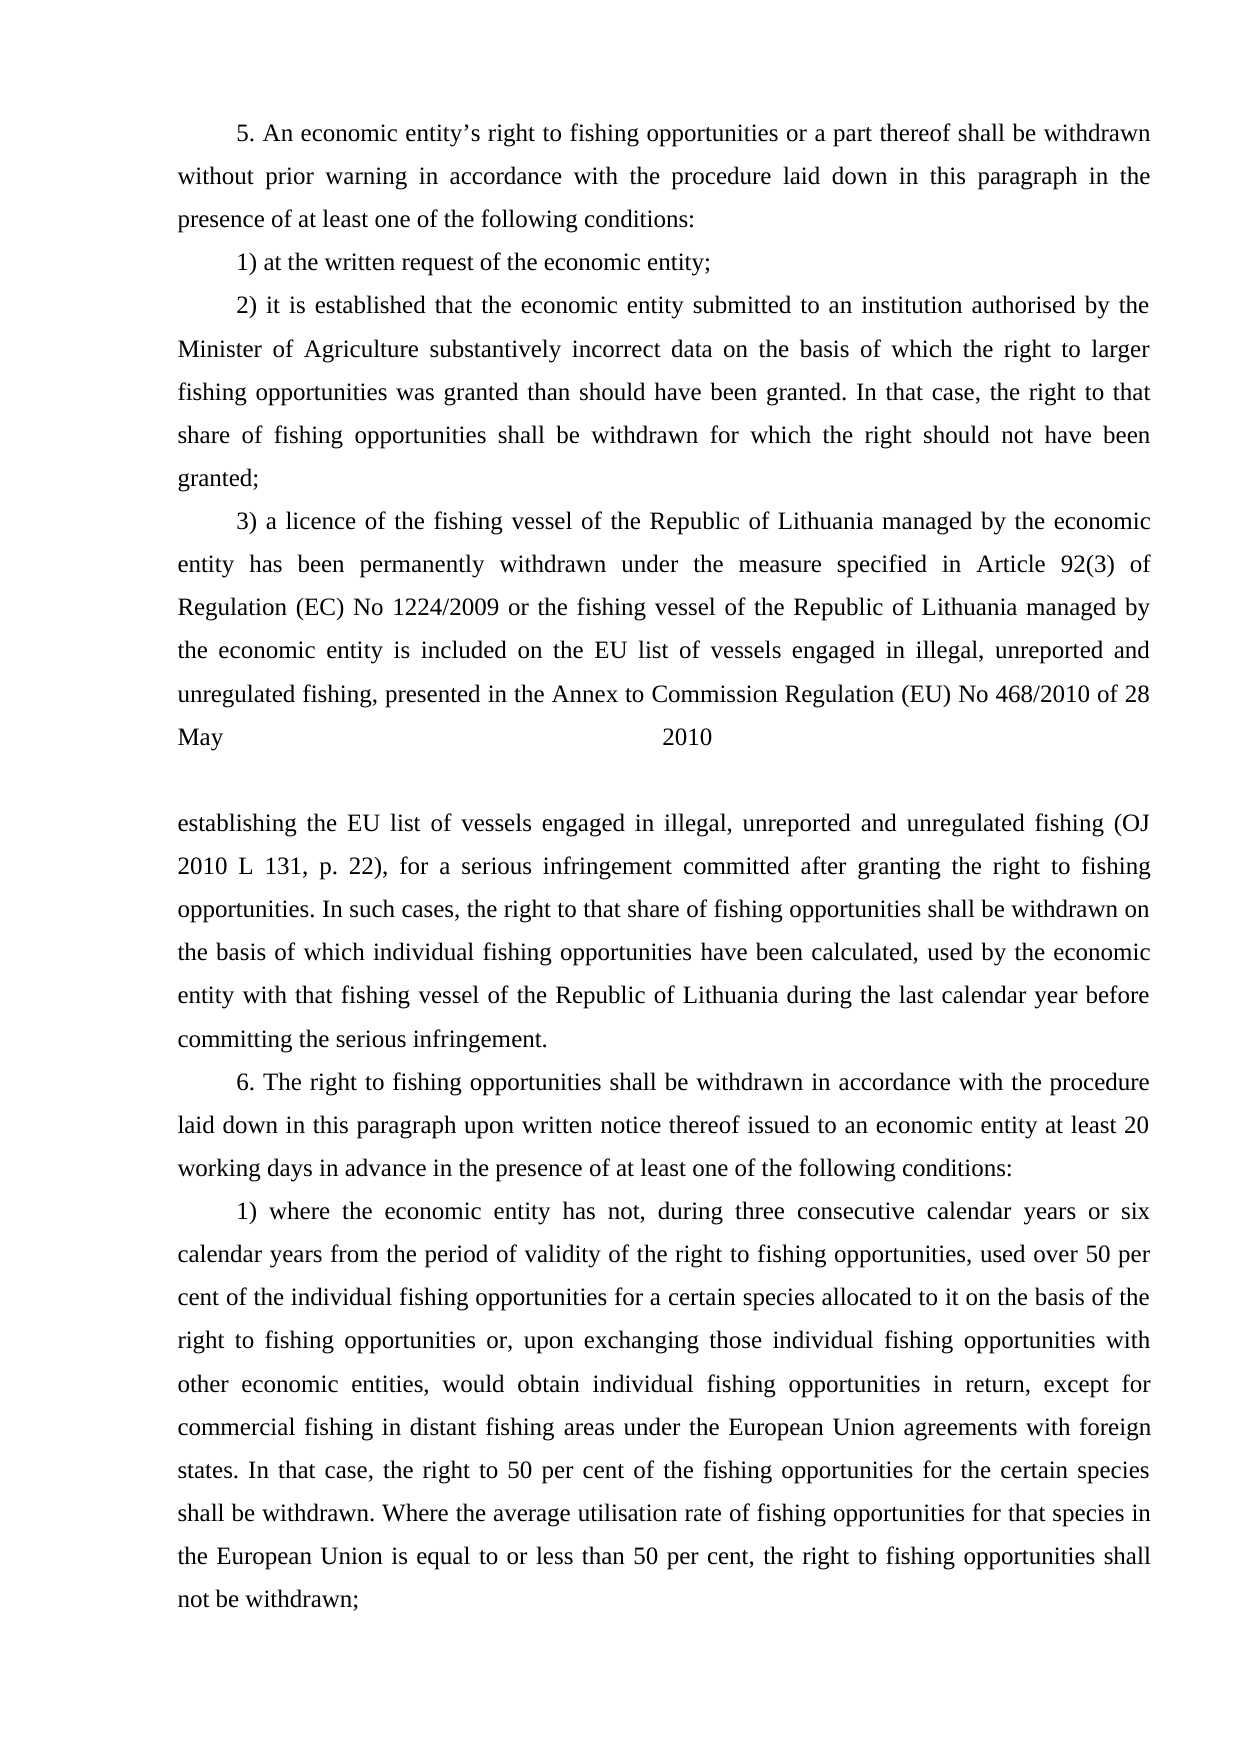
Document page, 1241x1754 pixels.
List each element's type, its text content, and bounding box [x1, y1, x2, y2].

text 6. The right to fishing opportunities shall be withdrawn in accordance with the procedure laid down in this paragraph upon written notice thereof issued to an economic entity at least 20 working days in advance in the presence of at least one of the following conditions: [177, 1067, 1152, 1182]
text 1) where the economic entity has not, during three consecutive calendar years or six calendar years from the period of validity of the right to fishing opportunities, used over 50 per cent of the individual fishing opportunities for a certain species allocated to it on the basis of the right to fishing opportunities or, upon exchanging those individual fishing opportunities with other economic entities, would obtain individual fishing opportunities in return, except for commercial fishing in distant fishing areas under the European Union agreements with foreign states. In that case, the right to 50 per cent of the fishing opportunities for the certain species shall be withdrawn. Where the average utilisation rate of fishing opportunities for that species in the European Union is equal to or less than 50 per cent, the right to fishing opportunities shall not be withdrawn; [177, 1196, 1152, 1613]
text 2) it is established that the economic entity submitted to an institution authorised by the Minister of Agriculture substantively incorrect data on the basis of which the right to larger fishing opportunities was granted than should have been granted. In that case, the right to that share of fishing opportunities shall be withdrawn for which the right should not have been granted; [177, 291, 1152, 492]
text 5. An economic entity’s right to fishing opportunities or a part thereof shall be withdrawn without prior warning in accordance with the procedure laid down in this paragraph in the presence of at least one of the following conditions: [177, 118, 1152, 233]
text 1) at the written request of the economic entity; [177, 247, 1152, 276]
text 3) a licence of the fishing vessel of the Republic of Lithuania managed by the economic entity has been permanently withdrawn under the measure specified in Article 92(3) of Regulation (EC) No 1224/2009 or the fishing vessel of the Republic of Lithuania managed by the economic entity is included on the EU list of vessels engaged in illegal, unreported and unregulated fishing, presented in the Annex to Commission Regulation (EU) No 468/2010 of 28 May 2010 establishing the EU list of vessels engaged in illegal, unreported and unregulated fishing (OJ 2010 L 131, p. 22), for a serious infringement committed after granting the right to fishing opportunities. In such cases, the right to that share of fishing opportunities shall be withdrawn on the basis of which individual fishing opportunities have been calculated, used by the economic entity with that fishing vessel of the Republic of Lithuania during the last calendar year before committing the serious infringement. [177, 506, 1152, 1052]
